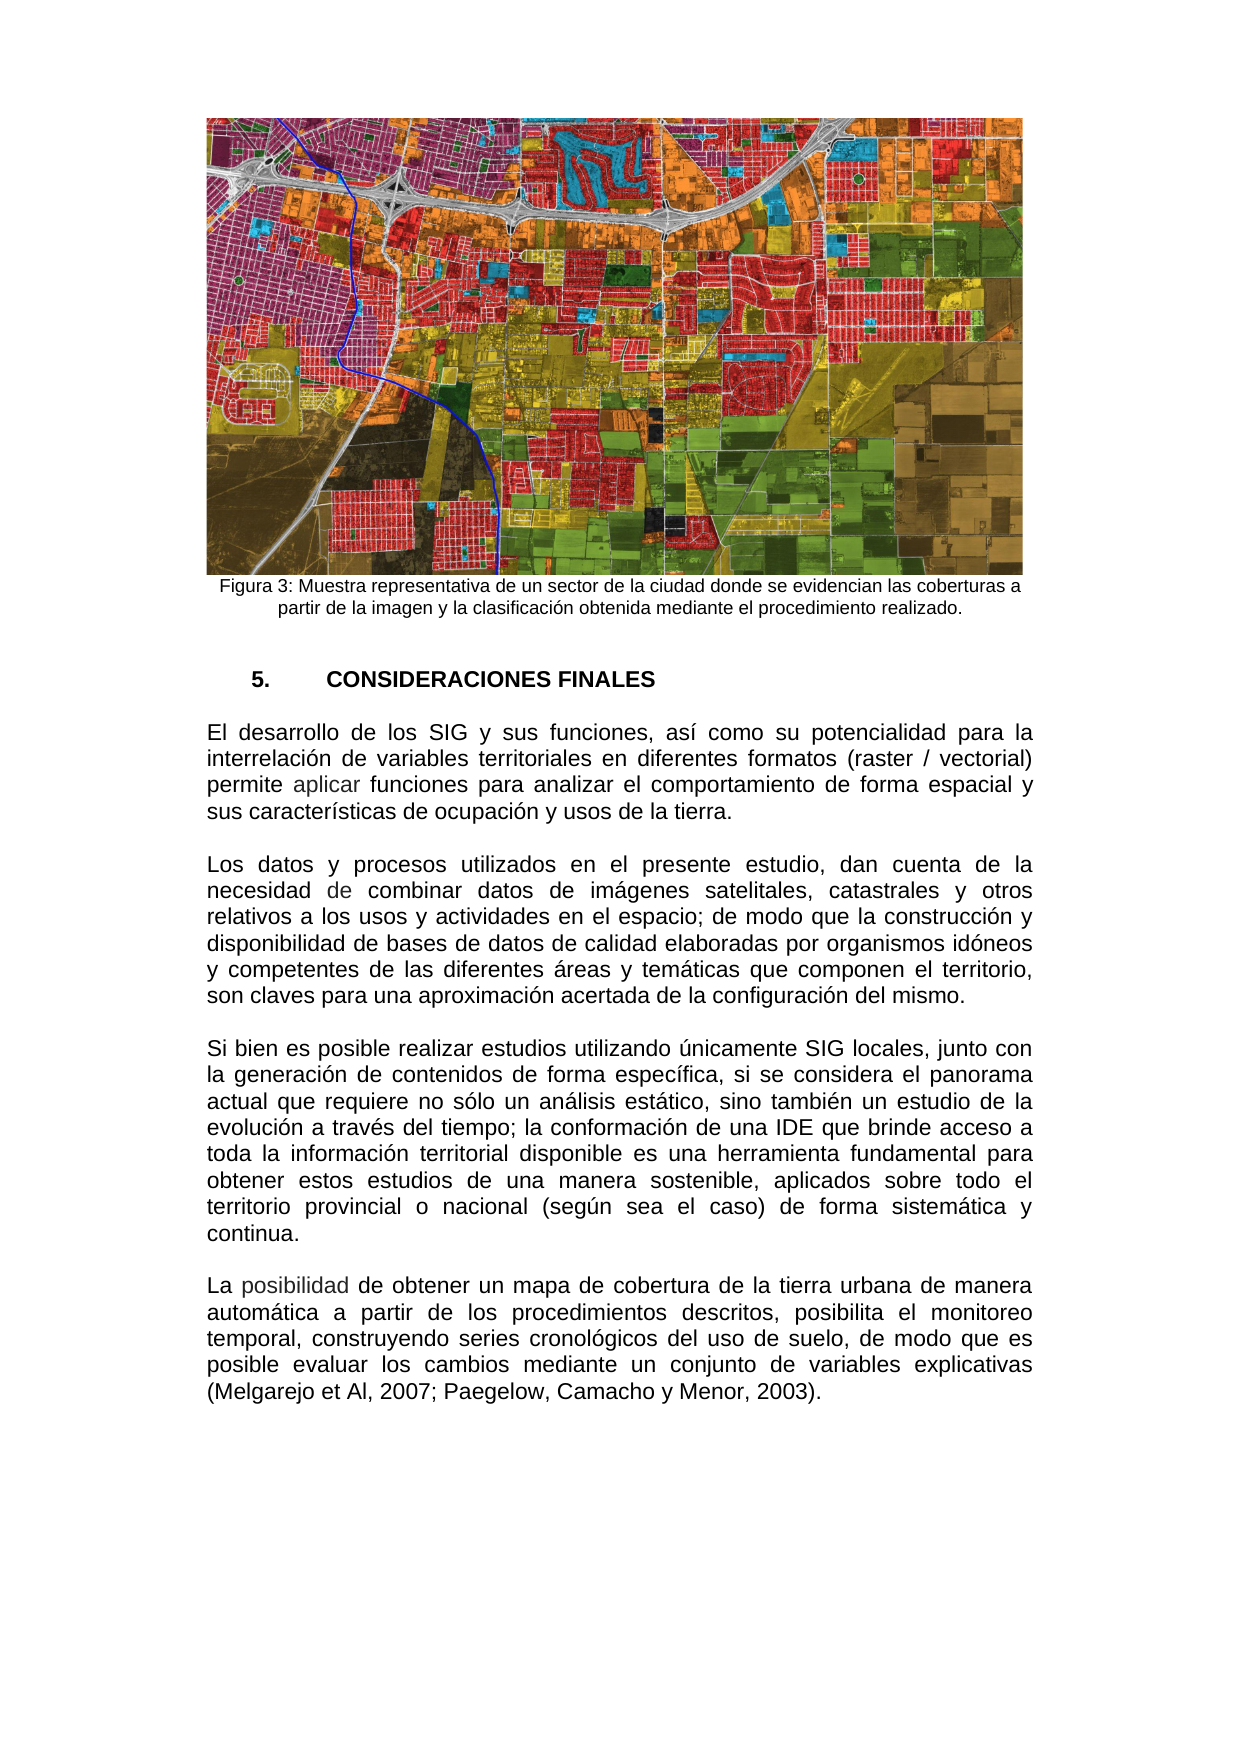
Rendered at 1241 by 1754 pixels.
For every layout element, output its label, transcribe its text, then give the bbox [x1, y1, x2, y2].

text El desarrollo de los SIG y sus funciones, así como su potencialidad para la interrelación de variables territoriales en diferentes formatos (raster / vectorial) permite aplicar funciones para analizar el comportamiento de forma espacial y sus características de ocupación y usos de la tierra. [207, 719, 1033, 824]
list CONSIDERACIONES FINALES [251, 666, 1033, 692]
text Figura 3: Muestra representativa de un sector de la ciudad donde se evidencian las coberturas a partir de la imagen y la clasificación obtenida mediante el procedimiento realizado. [207, 575, 1033, 618]
text Los datos y procesos utilizados en el presente estudio, dan cuenta de la necesidad de combinar datos de imágenes satelitales, catastrales y otros relativos a los usos y actividades en el espacio; de modo que la construcción y disponibilidad de bases de datos de calidad elaboradas por organismos idóneos y competentes de las diferentes áreas y temáticas que componen el territorio, son claves para una aproximación acertada de la configuración del mismo. [207, 851, 1033, 1009]
text La posibilidad de obtener un mapa de cobertura de la tierra urbana de manera automática a partir de los procedimientos descritos, posibilita el monitoreo temporal, construyendo series cronológicos del uso de suelo, de modo que es posible evaluar los cambios mediante un conjunto de variables explicativas (Melgarejo et Al, 2007; Paegelow, Camacho y Menor, 2003). [207, 1272, 1033, 1404]
text Si bien es posible realizar estudios utilizando únicamente SIG locales, junto con la generación de contenidos de forma específica, si se considera el panorama actual que requiere no sólo un análisis estático, sino también un estudio de la evolución a través del tiempo; la conformación de una IDE que brinde acceso a toda la información territorial disponible es una herramienta fundamental para obtener estos estudios de una manera sostenible, aplicados sobre todo el territorio provincial o nacional (según sea el caso) de forma sistemática y continua. [207, 1035, 1033, 1246]
